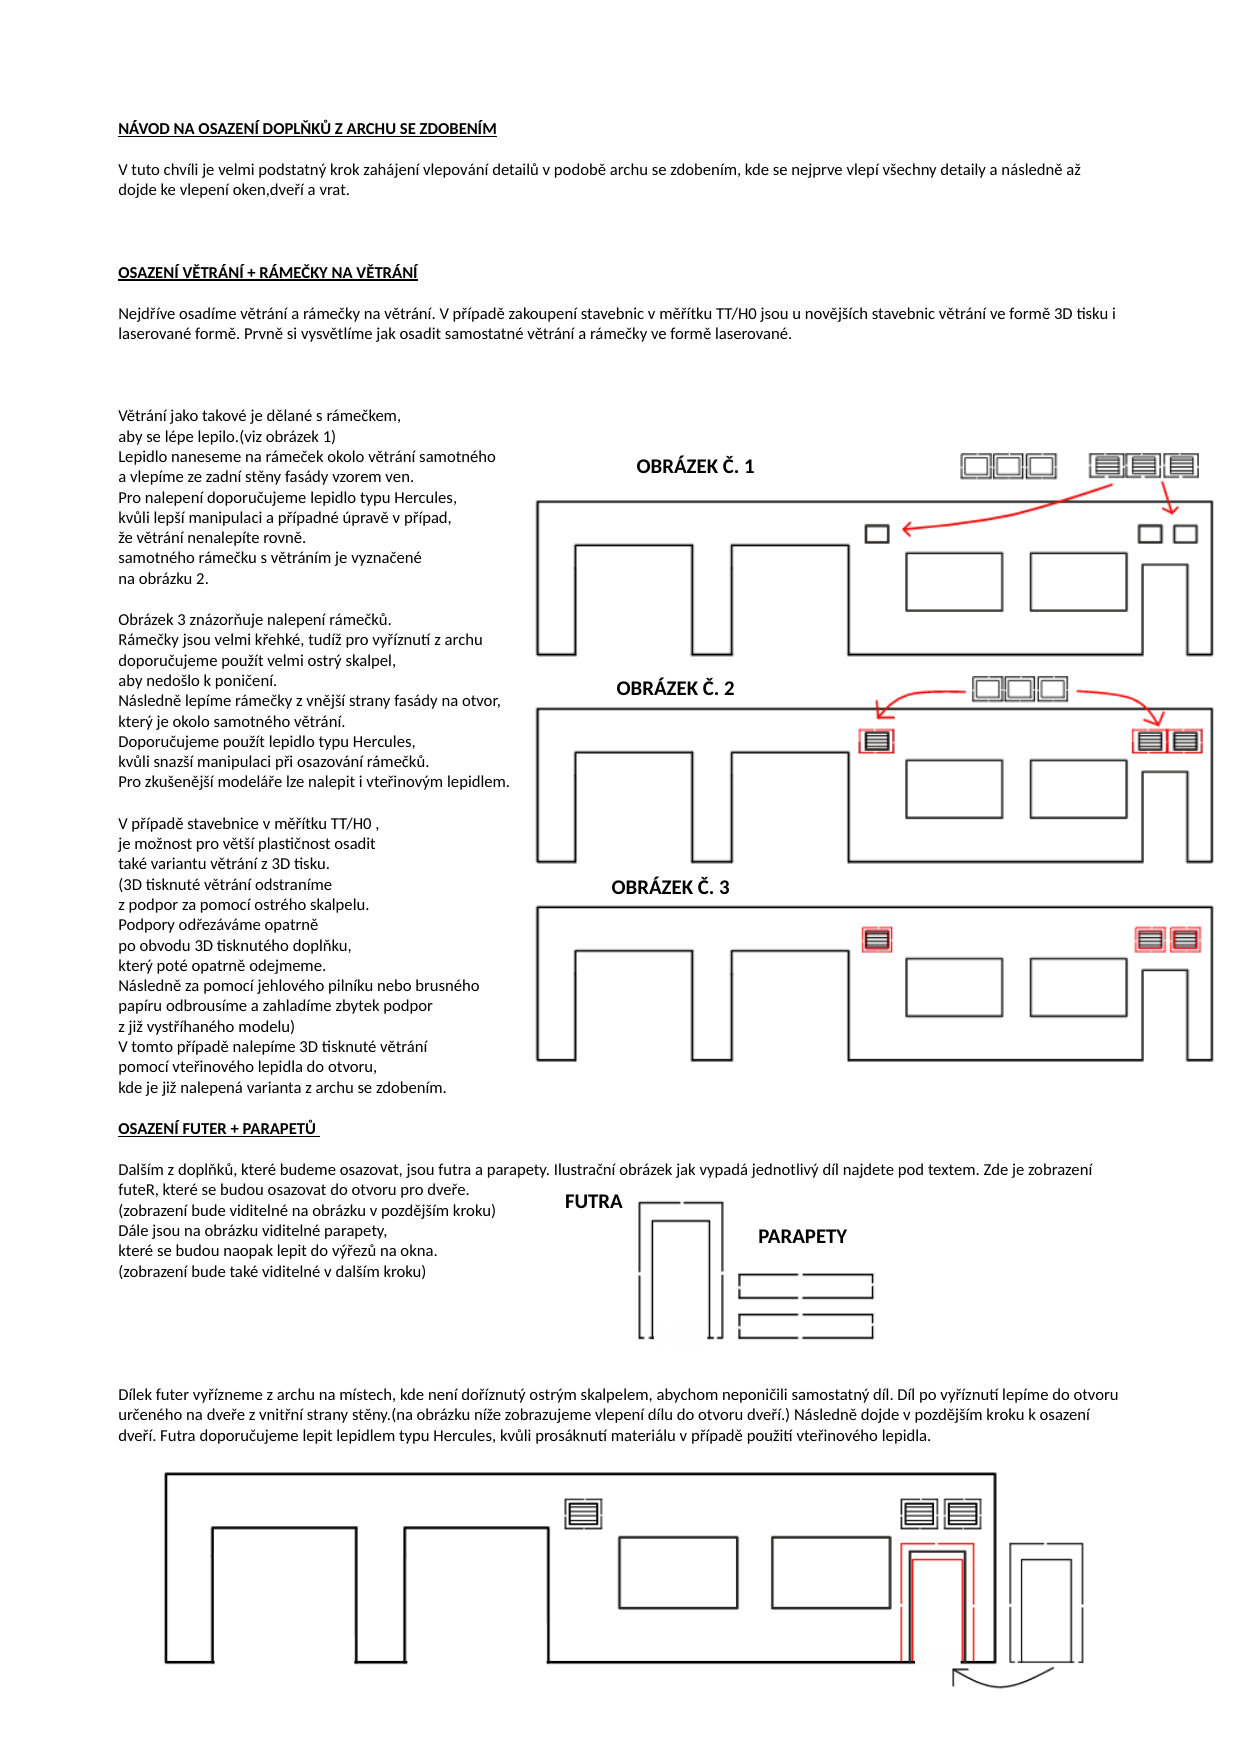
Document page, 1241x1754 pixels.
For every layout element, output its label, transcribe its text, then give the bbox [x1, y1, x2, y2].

text Dílek futer vyřízneme z archu na místech, kde není doříznutý ostrým skalpelem, abychom neponičili samostatný díl. Díl po vyříznutí lepíme do otvoru určeného na dveře z vnitřní strany stěny.(na obrázku níže zobrazujeme vlepení dílu do otvoru dveří.) Následně dojde v pozdějším kroku k osazení dveří. Futra doporučujeme lepit lepidlem typu Hercules, kvůli prosáknutí materiálu v případě použití vteřinového lepidla. [118, 1384, 1122, 1445]
text V případě stavebnice v měřítku TT/H0 , je možnost pro větší plastičnost osadit také variantu větrání z 3D tisku. (3D tisknuté větrání odstraníme z podpor za pomocí ostrého skalpelu. Podpory odřezáváme opatrně po obvodu 3D tisknutého doplňku, který poté opatrně odejmeme. Následně za pomocí jehlového pilníku nebo brusného papíru odbrousíme a zahladíme zbytek podpor z již vystříhaného modelu) V tomto případě nalepíme 3D tisknuté větrání pomocí vteřinového lepidla do otvoru, kde je již nalepená varianta z archu se zdobením. [118, 813, 1122, 1097]
text V tuto chvíli je velmi podstatný krok zahájení vlepování detailů v podobě archu se zdobením, kde se nejprve vlepí všechny detaily a následně až dojde ke vlepení oken,dveří a vrat. [118, 159, 1122, 200]
picture [601, 1195, 912, 1349]
text Nejdříve osadíme větrání a rámečky na větrání. V případě zakoupení stavebnic v měřítku TT/H0 jsou u novějších stavebnic větrání ve formě 3D tisku i laserované formě. Prvně si vysvětlíme jak osadit samostatné větrání a rámečky ve formě laserované. [118, 303, 1122, 344]
text Dalším z doplňků, které budeme osazovat, jsou futra a parapety. Ilustrační obrázek jak vypadá jednotlivý díl najdete pod textem. Zde je zobrazení futeR, které se budou osazovat do otvoru pro dveře. (zobrazení bude viditelné na obrázku v pozdějším kroku) Dále jsou na obrázku viditelné parapety, které se budou naopak lepit do výřezů na okna. (zobrazení bude také viditelné v dalším kroku) [118, 1159, 1122, 1281]
picture [145, 1452, 1093, 1714]
text Obrázek 3 znázorňuje nalepení rámečků. Rámečky jsou velmi křehké, tudíž pro vyříznutí z archu doporučujeme použít velmi ostrý skalpel, aby nedošlo k poničení. Následně lepíme rámečky z vnější strany fasády na otvor, který je okolo samotného větrání. Doporučujeme použít lepidlo typu Hercules, kvůli snazší manipulaci při osazování rámečků. Pro zkušenější modeláře lze nalepit i vteřinovým lepidlem. [118, 609, 515, 792]
text Větrání jako takové je dělané s rámečkem, aby se lépe lepilo.(viz obrázek 1) Lepidlo naneseme na rámeček okolo větrání samotného a vlepíme ze zadní stěny fasády vzorem ven. Pro nalepení doporučujeme lepidlo typu Hercules, kvůli lepší manipulaci a případné úpravě v případ, že větrání nenalepíte rovně. Nalepení samotného rámečku s větráním je vyznačené na obrázku 2. [118, 406, 1122, 588]
picture [515, 435, 1233, 1088]
text OSAZENÍ VĚTRÁNÍ + RÁMEČKY NA VĚTRÁNÍ [118, 262, 1122, 282]
text OSAZENÍ FUTER + PARAPETŮ [118, 1118, 1122, 1138]
text NÁVOD NA OSAZENÍ DOPLŇKŮ Z ARCHU SE ZDOBENÍM [118, 118, 1122, 138]
